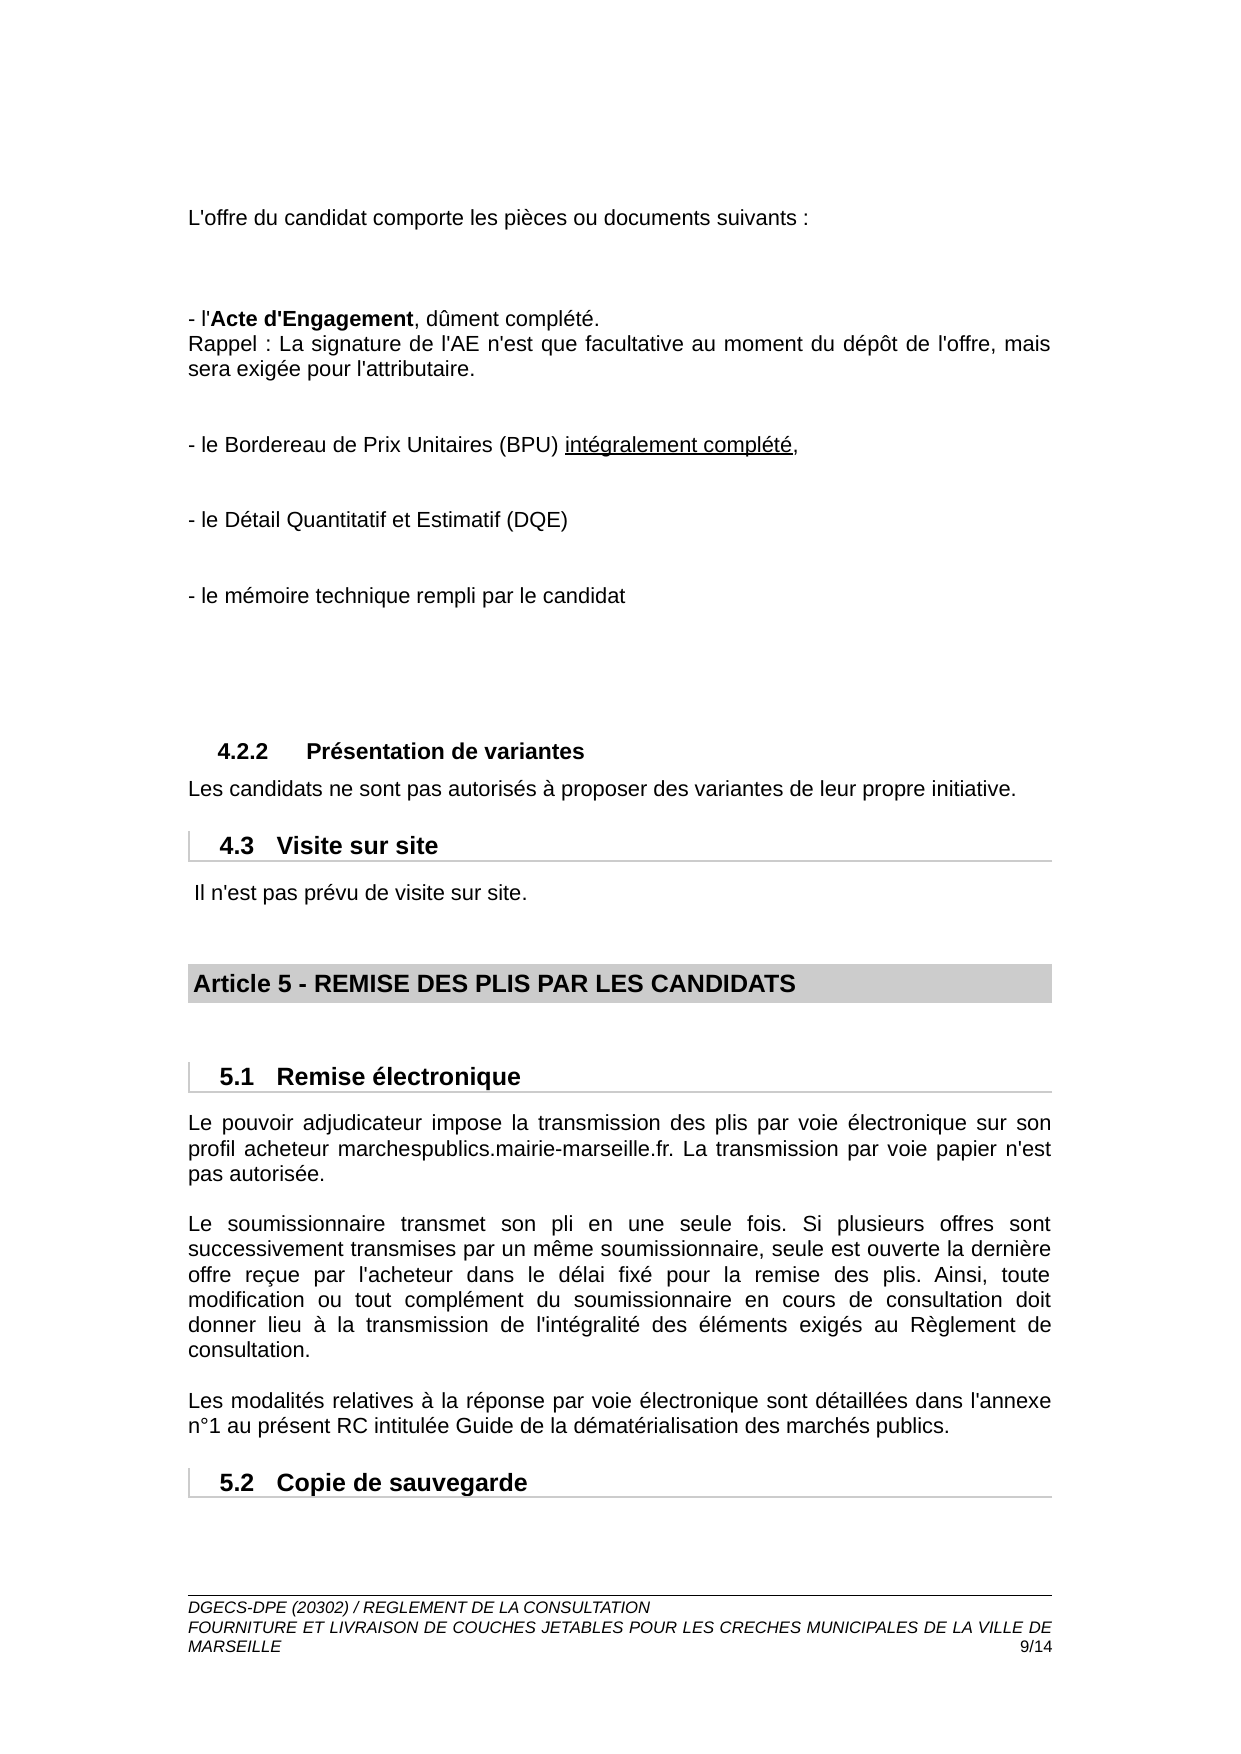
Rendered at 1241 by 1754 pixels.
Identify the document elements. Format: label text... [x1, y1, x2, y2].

subtitle Visite sur site [190, 831, 1052, 860]
text Les candidats ne sont pas autorisés à proposer des variantes de leur propre initiative. [188, 776, 1052, 802]
subtitle REMISE DES PLIS PAR LES CANDIDATS [190, 966, 1050, 1001]
text Le soumissionnaire transmet son pli en une seule fois. Si plusieurs offres sont successivement transmises par un même soumissionnaire, seule est ouverte la dernière offre reçue par l'acheteur dans le délai fixé pour la remise des plis. Ainsi, toute modification ou tout complément du soumissionnaire en cours de consultation doit donner lieu à la transmission de l'intégralité des éléments exigés au Règlement de consultation. [188, 1211, 1052, 1362]
text - le Détail Quantitatif et Estimatif (DQE) [188, 507, 1052, 532]
text Les modalités relatives à la réponse par voie électronique sont détaillées dans l'annexe n°1 au présent RC intitulée Guide de la dématérialisation des marchés publics. [188, 1388, 1052, 1438]
subtitle Présentation de variantes [188, 738, 1052, 764]
text Rappel : La signature de l'AE n'est que facultative au moment du dépôt de l'offre, mais sera exigée pour l'attributaire. [188, 331, 1052, 381]
text - le Bordereau de Prix Unitaires (BPU) intégralement complété, [188, 431, 1052, 457]
text Il n'est pas prévu de visite sur site. [188, 879, 1052, 905]
text - l'Acte d'Engagement, dûment complété. [188, 305, 1052, 331]
text Le pouvoir adjudicateur impose la transmission des plis par voie électronique sur son profil acheteur marchespublics.mairie-marseille.fr. La transmission par voie papier n'est pas autorisée. [188, 1110, 1052, 1186]
subtitle Copie de sauvegarde [188, 1467, 1052, 1496]
text L'offre du candidat comporte les pièces ou documents suivants : [188, 204, 1052, 230]
text - le mémoire technique rempli par le candidat [188, 583, 1052, 608]
subtitle Remise électronique [190, 1062, 1052, 1091]
